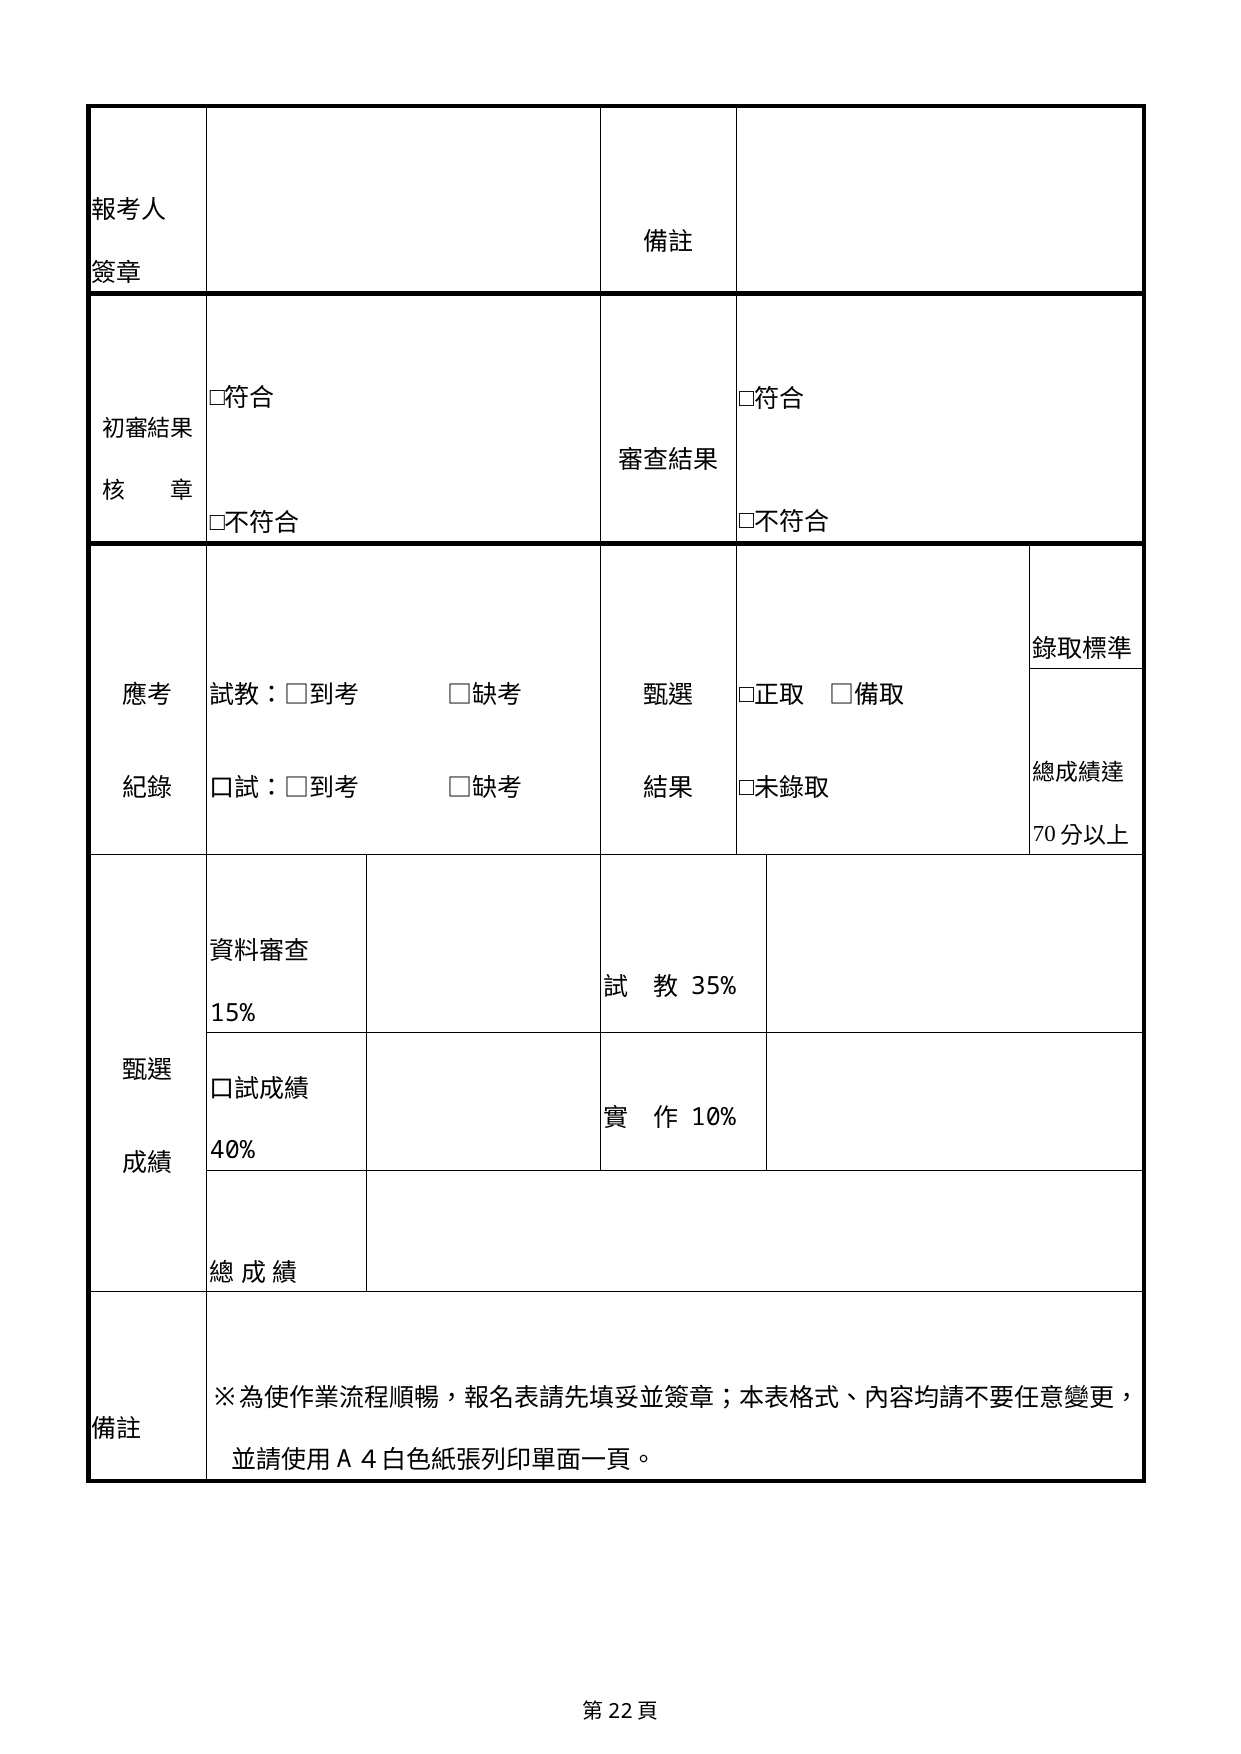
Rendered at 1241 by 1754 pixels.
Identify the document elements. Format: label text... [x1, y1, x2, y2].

table_cell 備註 [91, 1292, 206, 1479]
table_cell 試教：□到考 □缺考 口試：□到考 □缺考 [207, 546, 600, 854]
table_cell [207, 108, 600, 291]
table_cell 初審結果 核 章 [91, 296, 206, 541]
table_cell [1146, 854, 1152, 1032]
table_cell [367, 1171, 1142, 1291]
table_cell [1146, 291, 1152, 541]
table_cell [767, 855, 1142, 1032]
table_cell 資料審查 15% [207, 855, 366, 1032]
table_cell [1146, 1291, 1152, 1479]
table_cell [1146, 541, 1152, 668]
table_cell [367, 1033, 600, 1170]
table_cell □符合 □不符合 [737, 296, 1142, 541]
table_cell 審查結果 [601, 296, 736, 541]
table_cell [367, 855, 600, 1032]
table_cell 甄選 結果 [601, 546, 736, 854]
table_cell [1146, 1032, 1152, 1170]
table_cell 應考 紀錄 [91, 546, 206, 854]
table_cell [1146, 668, 1152, 854]
table_cell 錄取標準 [1030, 546, 1142, 668]
table_cell [1146, 104, 1152, 291]
table_cell 實作 10% [601, 1033, 766, 1170]
table_cell ※為使作業流程順暢，報名表請先填妥並簽章；本表格式、內容均請不要任意變更，並請使用A４白色紙張列印單面一頁。 [207, 1292, 1142, 1479]
table_cell [737, 108, 1142, 291]
table_cell □正取 □備取 □未錄取 [737, 546, 1029, 854]
table_cell [1146, 1170, 1152, 1291]
table_cell 口試成績 40% [207, 1033, 366, 1170]
table_cell 報考人 簽章 [91, 108, 206, 291]
table_cell 總成績達70分以上 [1030, 669, 1142, 854]
table_cell [767, 1033, 1142, 1170]
table_cell 備註 [601, 108, 736, 291]
table_cell 甄選 成績 [91, 855, 206, 1291]
table_cell 總成績 [207, 1171, 366, 1291]
table_cell 試教 35% [601, 855, 766, 1032]
table_cell □符合 □不符合 [207, 296, 600, 541]
